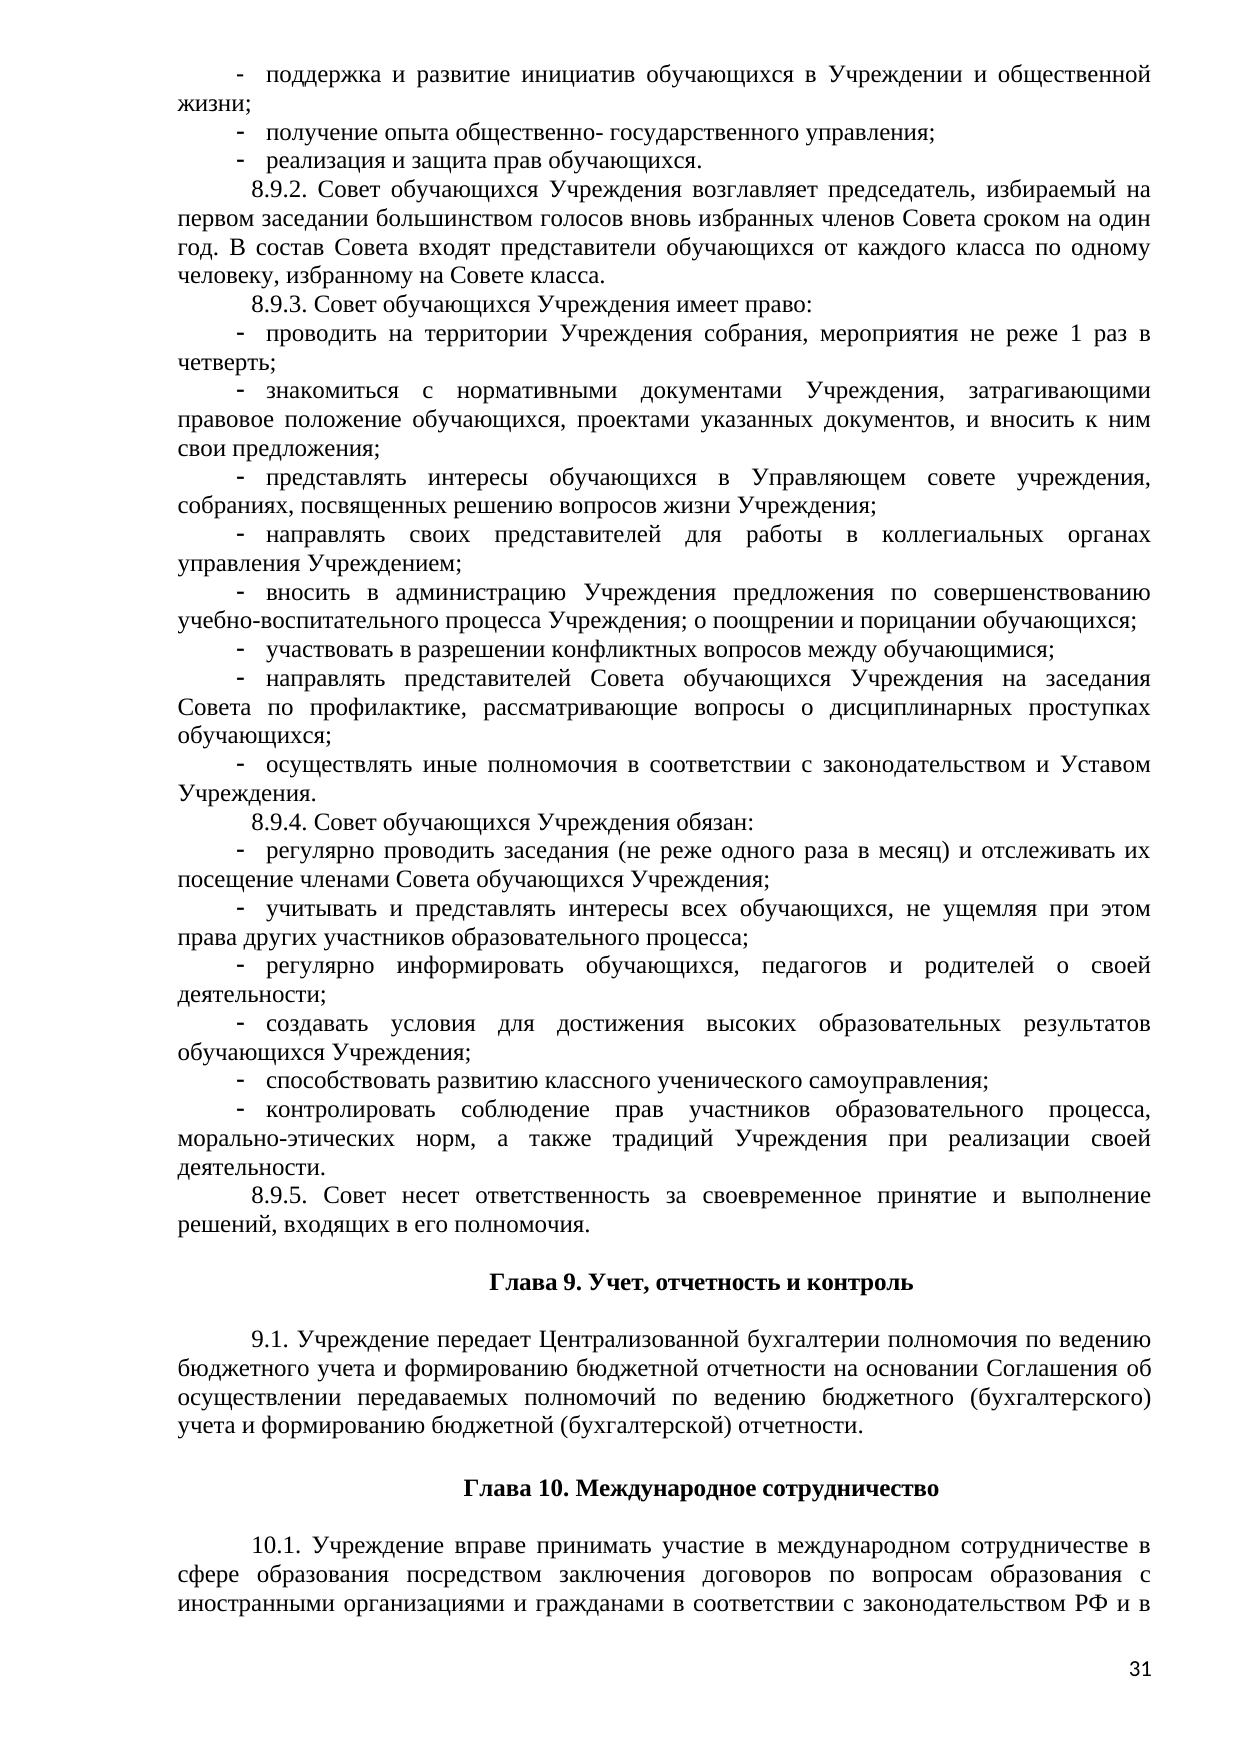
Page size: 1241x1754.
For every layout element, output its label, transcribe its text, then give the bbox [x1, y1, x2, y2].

list способствовать развитию классного ученического самоуправления; [177, 1065, 1152, 1094]
list проводить на территории Учреждения собрания, мероприятия не реже 1 раз в четверть; [177, 318, 1152, 375]
list регулярно проводить заседания (не реже одного раза в месяц) и отслеживать их посещение членами Совета обучающихся Учреждения; [177, 835, 1152, 893]
list создавать условия для достижения высоких образовательных результатов обучающихся Учреждения; [177, 1008, 1152, 1065]
text 8.9.3. Совет обучающихся Учреждения имеет право: [177, 289, 1152, 318]
text 9.1. Учреждение передает Централизованной бухгалтерии полномочия по ведению бюджетного учета и формированию бюджетной отчетности на основании Соглашения об осуществлении передаваемых полномочий по ведению бюджетного (бухгалтерского) учета и формированию бюджетной (бухгалтерской) отчетности. [177, 1324, 1152, 1439]
text 8.9.4. Совет обучающихся Учреждения обязан: [177, 807, 1152, 835]
text Глава 10. Международное сотрудничество [177, 1473, 1152, 1501]
text 10.1. Учреждение вправе принимать участие в международном сотрудничестве в сфере образования посредством заключения договоров по вопросам образования с иностранными организациями и гражданами в соответствии с законодательством РФ и в [177, 1530, 1152, 1616]
list регулярно информировать обучающихся, педагогов и родителей о своей деятельности; [177, 950, 1152, 1008]
text Глава 9. Учет, отчетность и контроль [177, 1267, 1152, 1295]
list контролировать соблюдение прав участников образовательного процесса, морально-этических норм, а также традиций Учреждения при реализации своей деятельности. [177, 1094, 1152, 1180]
text 8.9.2. Совет обучающихся Учреждения возглавляет председатель, избираемый на первом заседании большинством голосов вновь избранных членов Совета сроком на один год. В состав Совета входят представители обучающихся от каждого класса по одному человеку, избранному на Совете класса. [177, 174, 1152, 289]
list получение опыта общественно- государственного управления; [177, 117, 1152, 145]
list направлять своих представителей для работы в коллегиальных органах управления Учреждением; [177, 519, 1152, 577]
list реализация и защита прав обучающихся. [177, 145, 1152, 174]
list знакомиться с нормативными документами Учреждения, затрагивающими правовое положение обучающихся, проектами указанных документов, и вносить к ним свои предложения; [177, 375, 1152, 462]
list направлять представителей Совета обучающихся Учреждения на заседания Совета по профилактике, рассматривающие вопросы о дисциплинарных проступках обучающихся; [177, 663, 1152, 749]
list осуществлять иные полномочия в соответствии с законодательством и Уставом Учреждения. [177, 749, 1152, 807]
list представлять интересы обучающихся в Управляющем совете учреждения, собраниях, посвященных решению вопросов жизни Учреждения; [177, 462, 1152, 519]
list поддержка и развитие инициатив обучающихся в Учреждении и общественной жизни; [177, 59, 1152, 117]
text 8.9.5. Совет несет ответственность за своевременное принятие и выполнение решений, входящих в его полномочия. [177, 1180, 1152, 1238]
list учитывать и представлять интересы всех обучающихся, не ущемляя при этом права других участников образовательного процесса; [177, 893, 1152, 950]
list вносить в администрацию Учреждения предложения по совершенствованию учебно-воспитательного процесса Учреждения; о поощрении и порицании обучающихся; [177, 577, 1152, 634]
list участвовать в разрешении конфликтных вопросов между обучающимися; [177, 634, 1152, 663]
